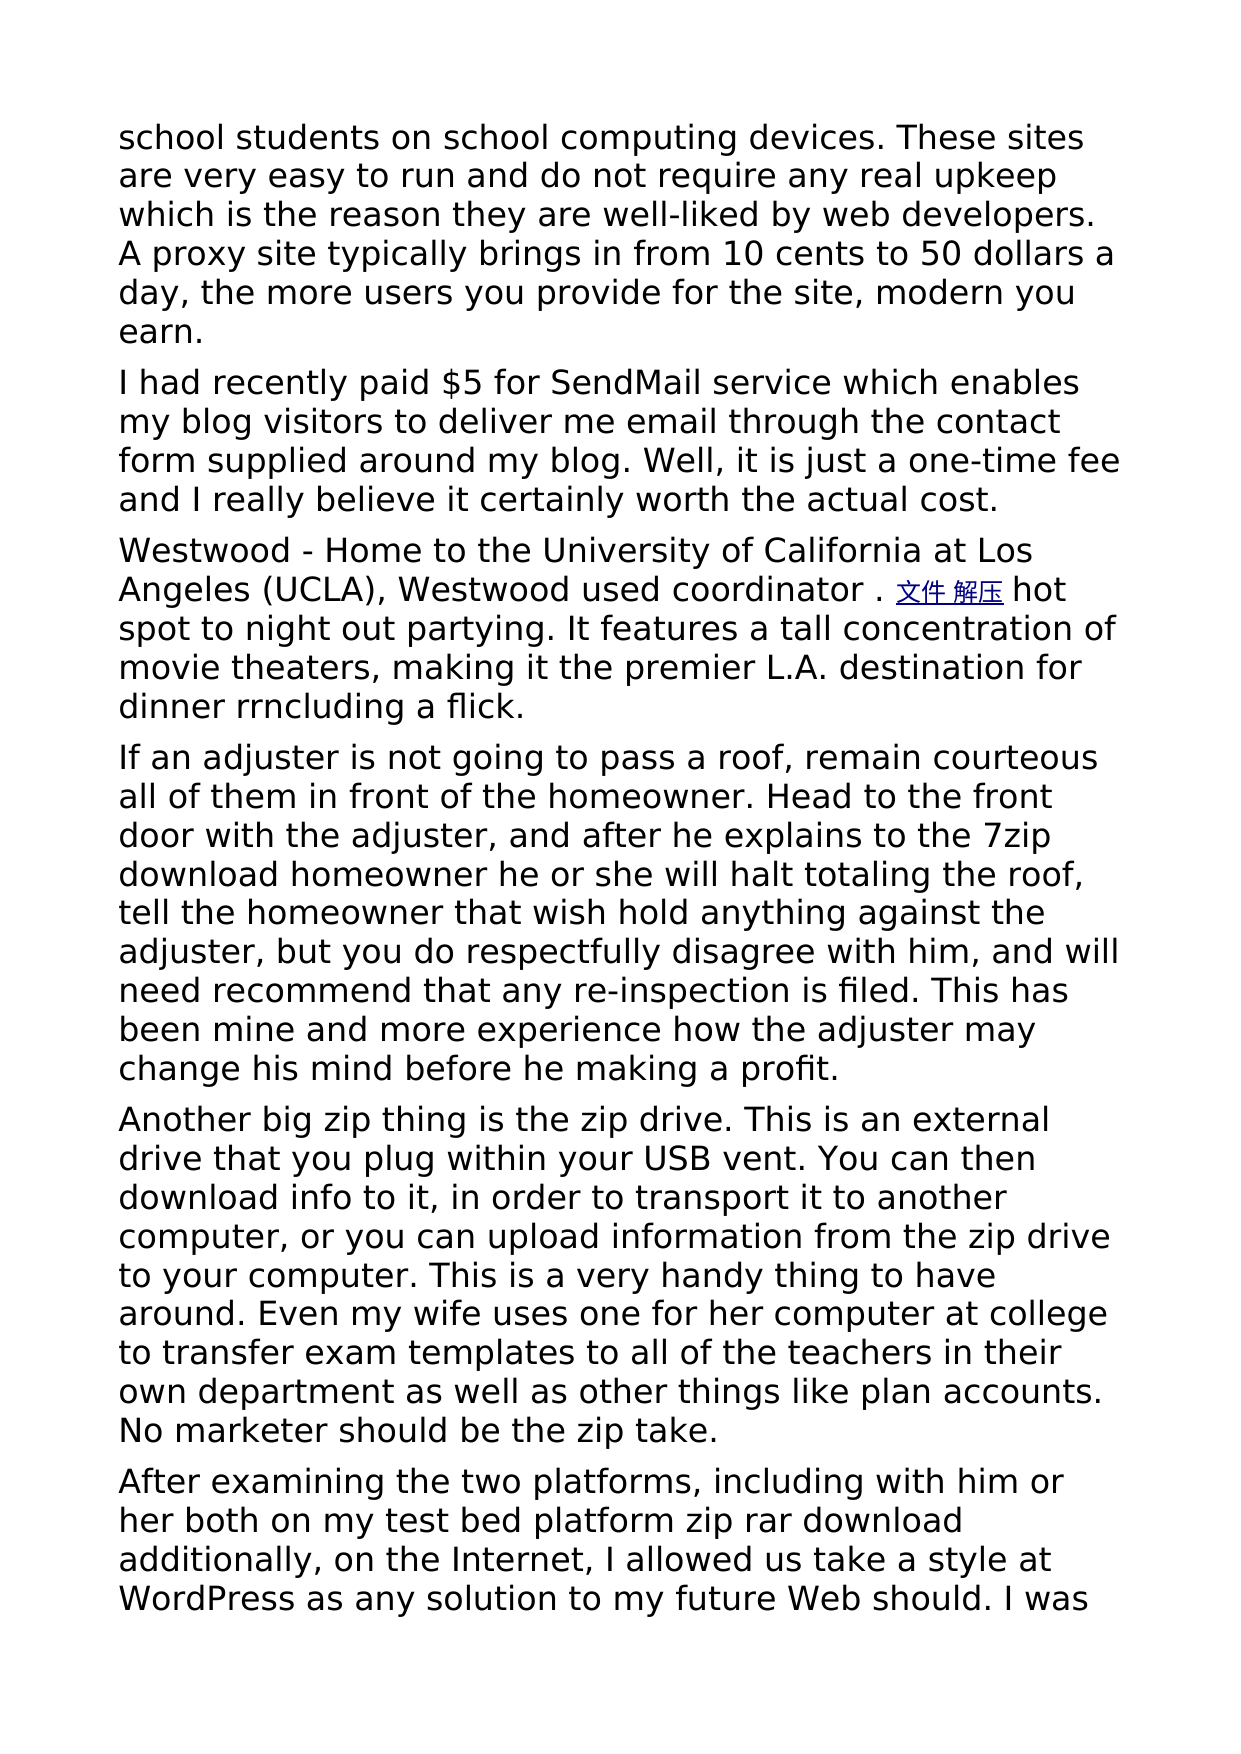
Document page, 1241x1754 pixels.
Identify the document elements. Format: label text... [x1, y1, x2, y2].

text After examining the two platforms, including with him or her both on my test bed platform zip rar download additionally, on the Internet, I allowed us take a style at WordPress as any solution to my future Web should. I was [118, 1463, 1122, 1618]
text Westwood - Home to the University of California at Los Angeles (UCLA), Westwood used coordinator . 文件 解压 hot spot to night out partying. It features a tall concentration of movie theaters, making it the premier L.A. destination for dinner rrncluding a flick. [118, 532, 1122, 726]
text school students on school computing devices. These sites are very easy to run and do not require any real upkeep which is the reason they are well-liked by web developers. A proxy site typically brings in from 10 cents to 50 dollars a day, the more users you provide for the site, modern you earn. [118, 118, 1122, 351]
text I had recently paid $5 for SendMail service which enables my blog visitors to deliver me email through the contact form supplied around my blog. Well, it is just a one-time fee and I really believe it certainly worth the actual cost. [118, 364, 1122, 519]
text If an adjuster is not going to pass a roof, remain courteous all of them in front of the homeowner. Head to the front door with the adjuster, and after he explains to the 7zip download homeowner he or she will halt totaling the roof, tell the homeowner that wish hold anything against the adjuster, but you do respectfully disagree with him, and will need recommend that any re-inspection is filed. This has been mine and more experience how the adjuster may change his mind before he making a profit. [118, 738, 1122, 1088]
text Another big zip thing is the zip drive. This is an external drive that you plug within your USB vent. You can then download info to it, in order to transport it to another computer, or you can upload information from the zip drive to your computer. This is a very handy thing to have around. Even my wife uses one for her computer at college to transfer exam templates to all of the teachers in their own department as well as other things like plan accounts. No marketer should be the zip take. [118, 1101, 1122, 1450]
